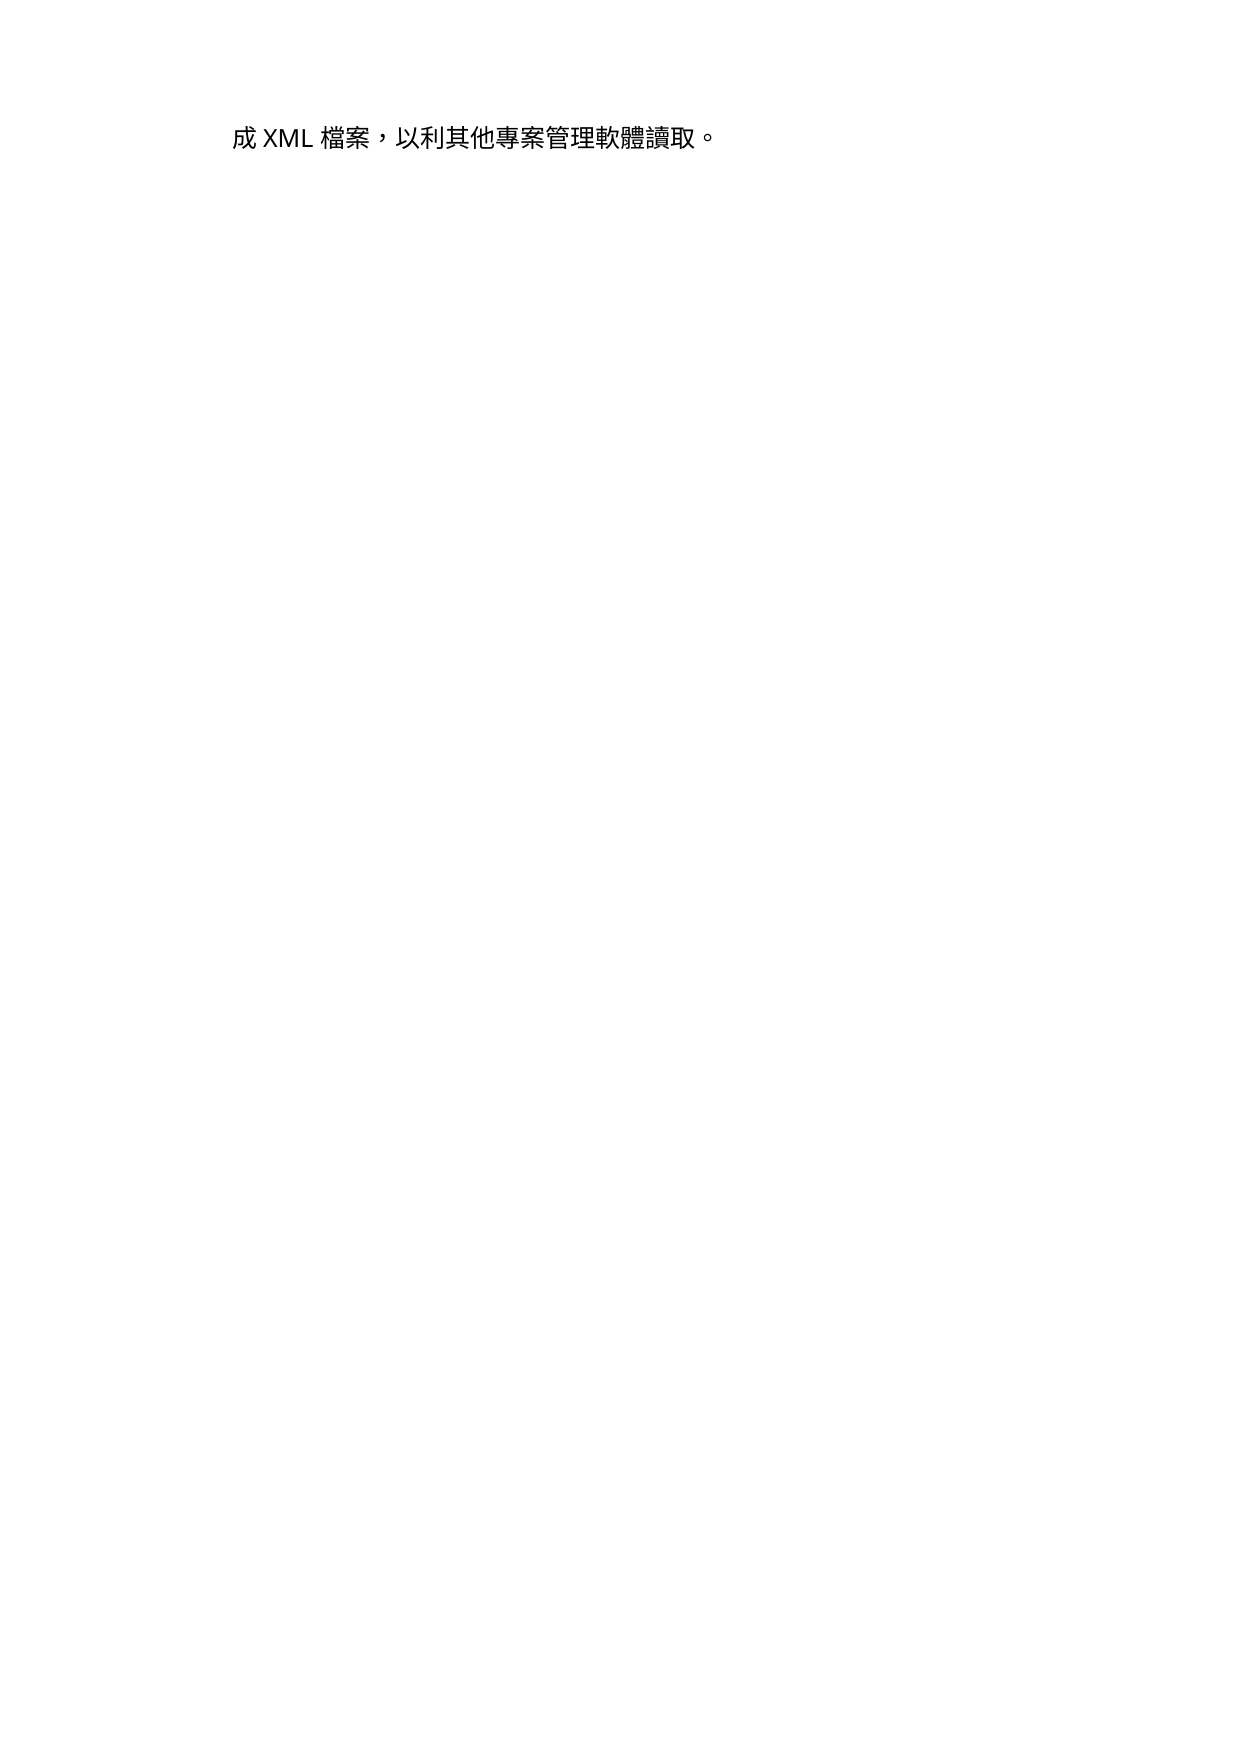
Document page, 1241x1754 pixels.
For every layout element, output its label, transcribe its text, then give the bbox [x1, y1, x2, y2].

text 成 XML 檔案，以利其他專案管理軟體讀取。 [232, 118, 1061, 154]
